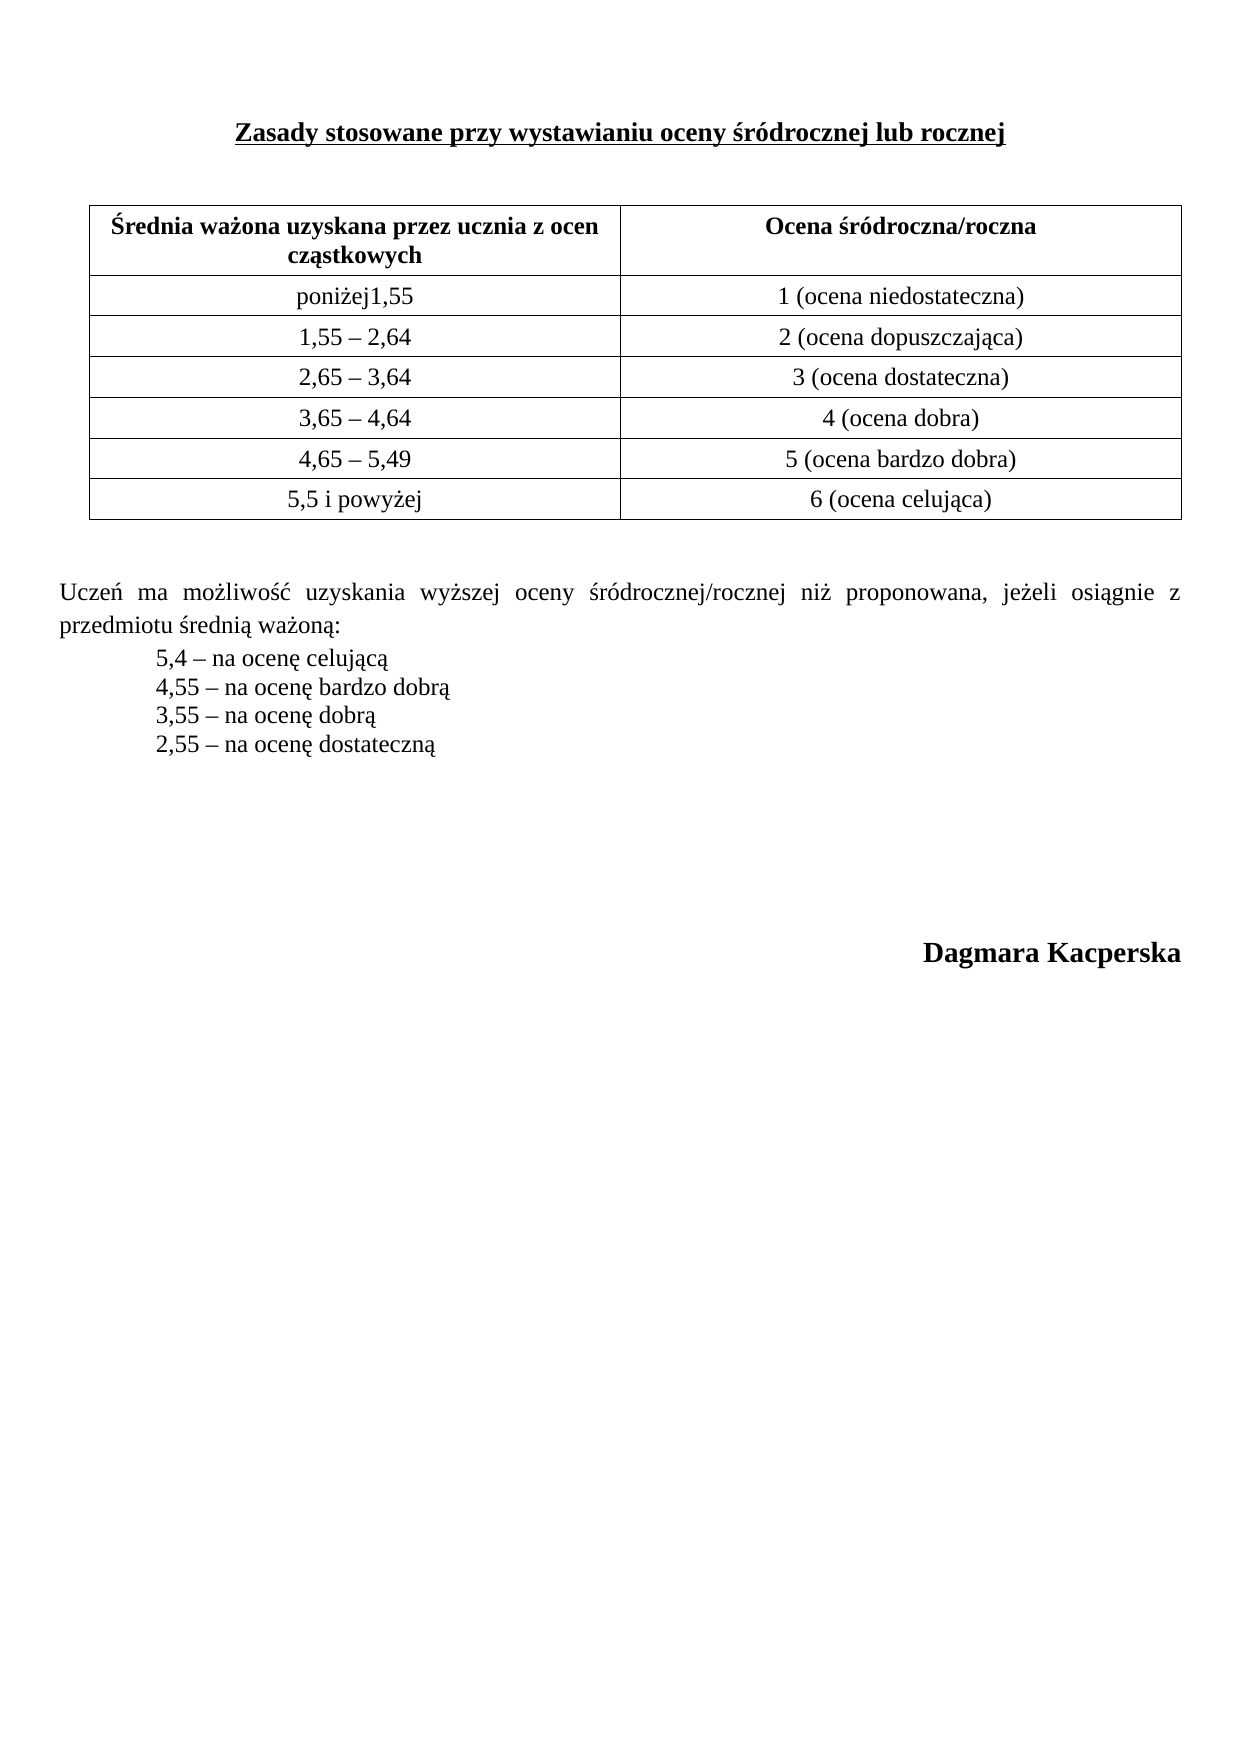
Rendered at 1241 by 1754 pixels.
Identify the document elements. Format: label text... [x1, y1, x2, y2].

table_cell 2,65 – 3,64 [90, 357, 620, 397]
text Zasady stosowane przy wystawianiu oceny śródrocznej lub rocznej [59, 117, 1181, 148]
text 5,4 – na ocenę celującą [156, 643, 1181, 672]
table_cell 3 (ocena dostateczna) [621, 357, 1181, 397]
text 2,55 – na ocenę dostateczną [156, 729, 1181, 758]
text Dagmara Kacperska [59, 935, 1181, 969]
table_header Ocena śródroczna/roczna [621, 206, 1181, 275]
table_cell 5,5 i powyżej [90, 479, 620, 519]
table_cell 2 (ocena dopuszczająca) [621, 316, 1181, 356]
table_cell 4 (ocena dobra) [621, 398, 1181, 438]
text 4,55 – na ocenę bardzo dobrą [156, 672, 1181, 701]
table_cell 1,55 – 2,64 [90, 316, 620, 356]
table_cell 1 (ocena niedostateczna) [621, 276, 1181, 315]
table_cell 5 (ocena bardzo dobra) [621, 439, 1181, 478]
table_header Średnia ważona uzyskana przez ucznia z ocen cząstkowych [90, 206, 620, 275]
table_cell 4,65 – 5,49 [90, 439, 620, 478]
table_cell 3,65 – 4,64 [90, 398, 620, 438]
text Uczeń ma możliwość uzyskania wyższej oceny śródrocznej/rocznej niż proponowana, jeżeli osiągnie z przedmiotu średnią ważoną: [59, 577, 1181, 639]
text 3,55 – na ocenę dobrą [156, 701, 1181, 729]
table_cell 6 (ocena celująca) [621, 479, 1181, 519]
table_cell poniżej1,55 [90, 276, 620, 315]
